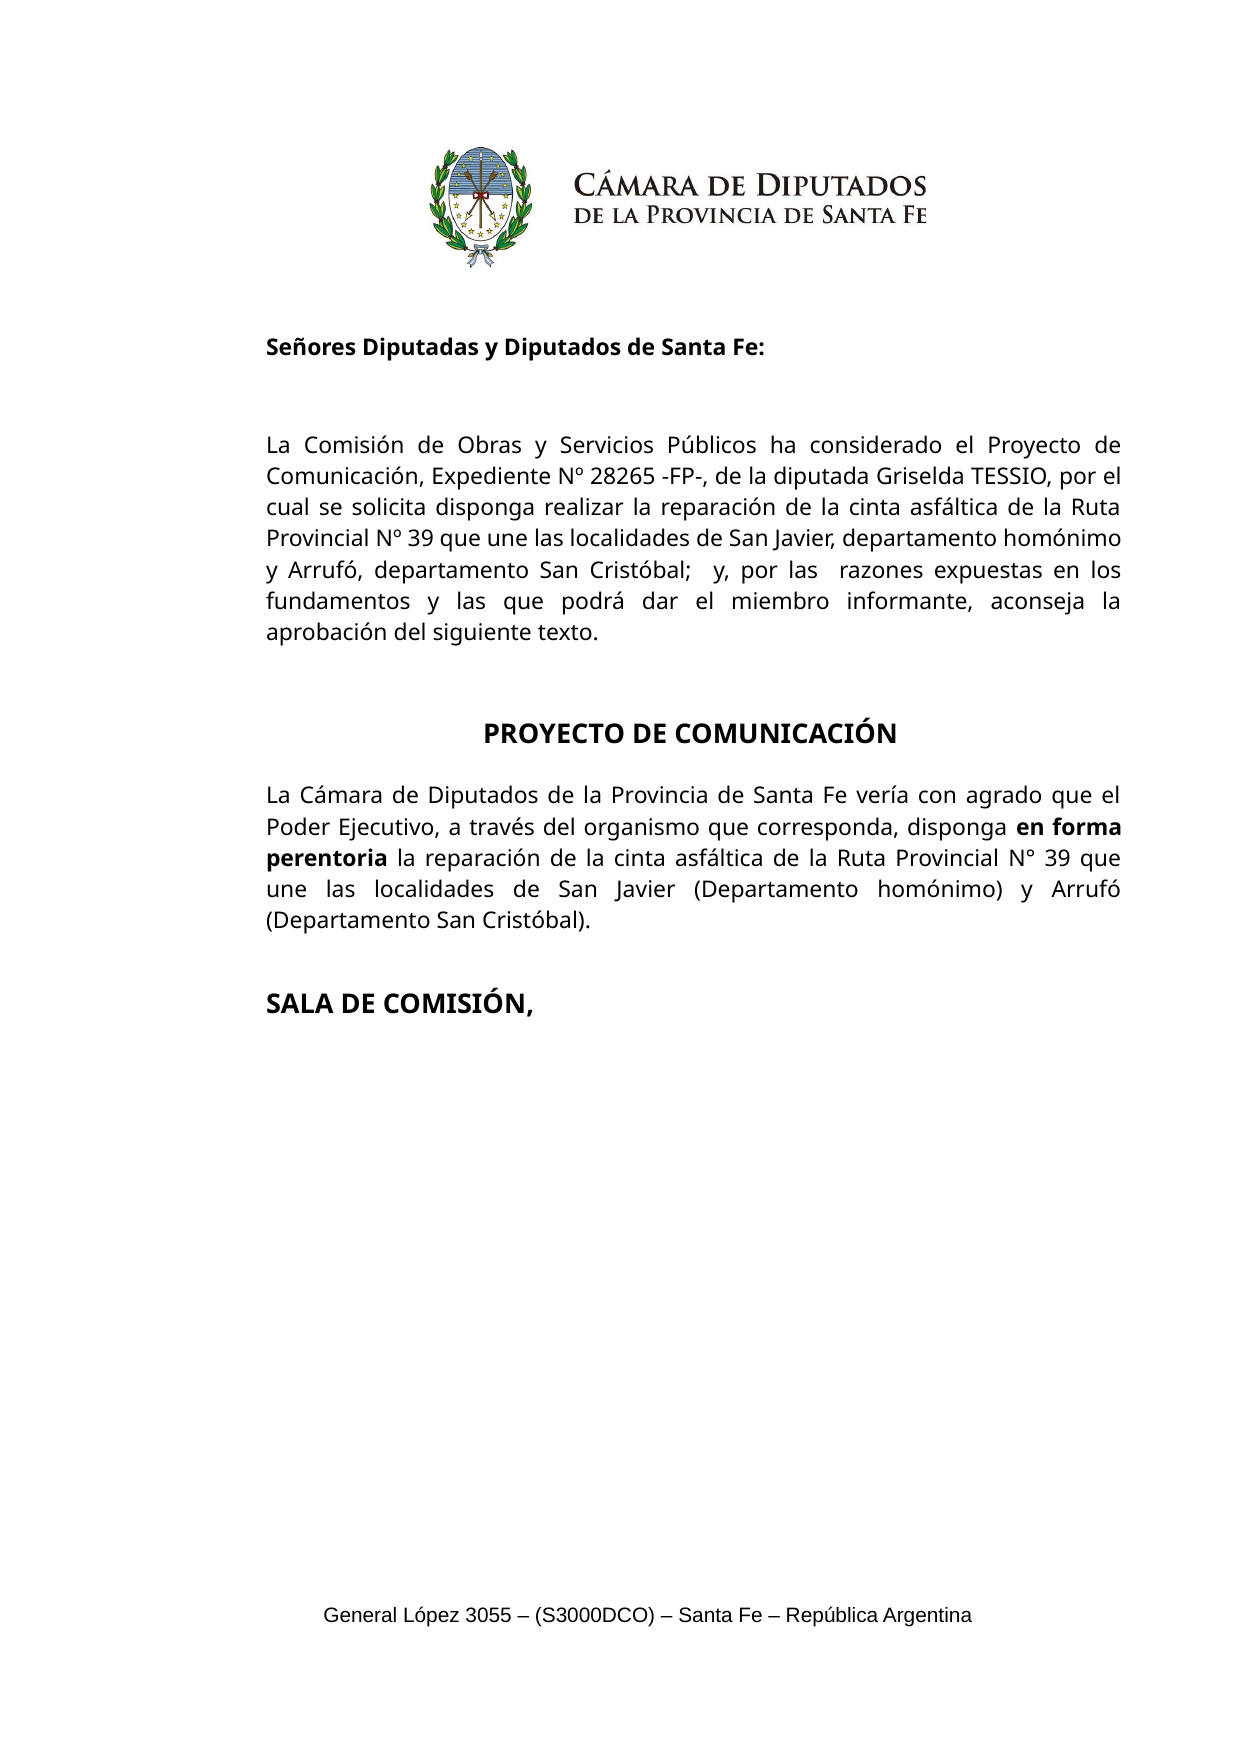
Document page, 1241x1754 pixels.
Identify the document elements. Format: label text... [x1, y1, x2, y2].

text La Cámara de Diputados de la Provincia de Santa Fe vería con agrado que el Poder Ejecutivo, a través del organismo que corresponda, disponga en forma perentoria la reparación de la cinta asfáltica de la Ruta Provincial N° 39 que une las localidades de San Javier (Departamento homónimo) y Arrufó (Departamento San Cristóbal). [266, 779, 1122, 936]
picture [429, 147, 927, 272]
text Señores Diputadas y Diputados de Santa Fe: [266, 331, 1122, 362]
text SALA DE COMISIÓN, [266, 984, 1122, 1021]
text PROYECTO DE COMUNICACIÓN [266, 714, 1122, 751]
text La Comisión de Obras y Servicios Públicos ha considerado el Proyecto de Comunicación, Expediente Nº 28265 -FP-, de la diputada Griselda TESSIO, por el cual se solicita disponga realizar la reparación de la cinta asfáltica de la Ruta Provincial Nº 39 que une las localidades de San Javier, departamento homónimo y Arrufó, departamento San Cristóbal; y, por las razones expuestas en los fundamentos y las que podrá dar el miembro informante, aconseja la aprobación del siguiente texto. [266, 429, 1122, 647]
